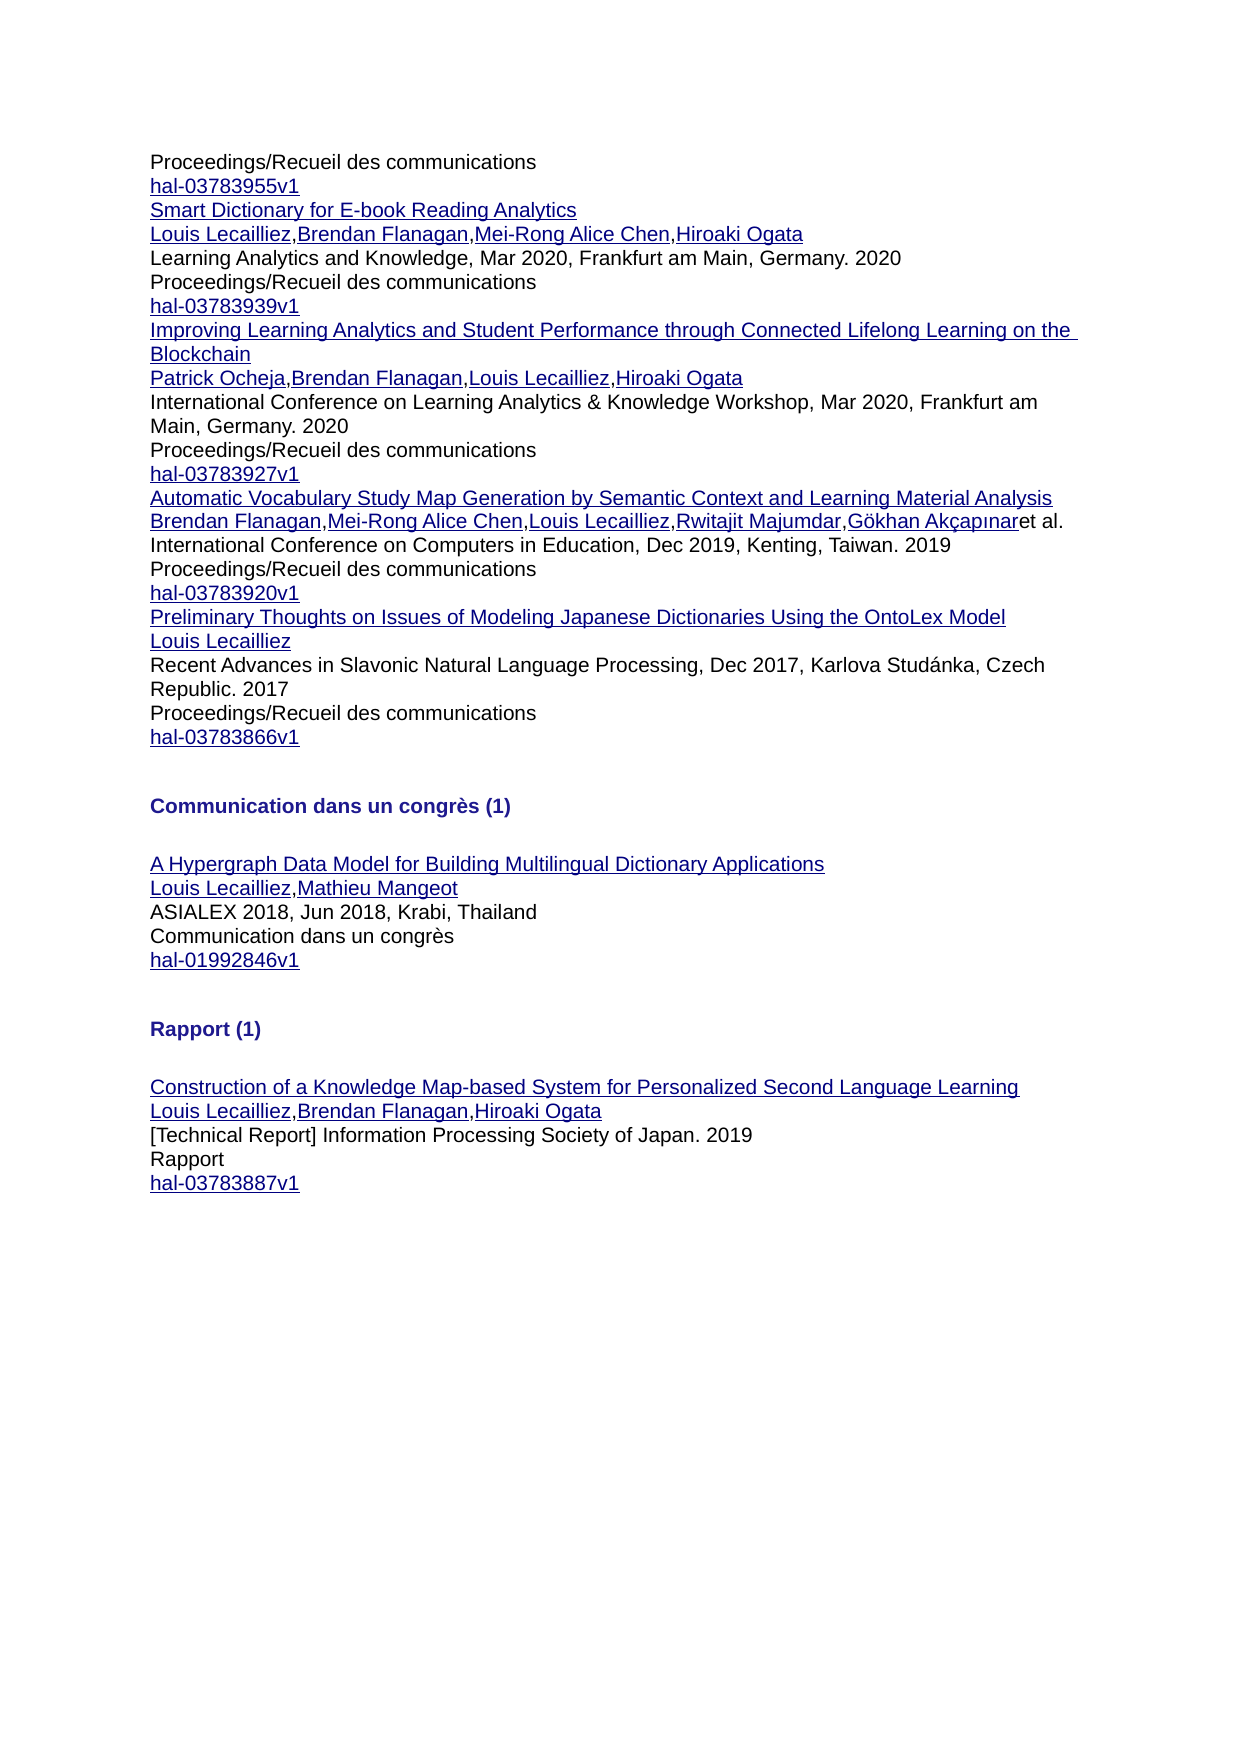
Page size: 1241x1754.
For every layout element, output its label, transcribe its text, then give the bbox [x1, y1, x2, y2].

subtitle Communication dans un congrès (1) [150, 794, 1090, 818]
table_cell Improving Learning Analytics and Student Performance through Connected Lifelong Learning on the Blockchain Patrick Ocheja,Brendan Flanagan,Louis Lecailliez,Hiroaki Ogata International Conference on Learning Analytics & Knowledge Workshop, Mar 2020, Frankfurt am Main, Germany. 2020 Proceedings/Recueil des communications hal-03783927v1 [150, 318, 1090, 485]
table_cell Smart Dictionary for E-book Reading Analytics Louis Lecailliez,Brendan Flanagan,Mei-Rong Alice Chen,Hiroaki Ogata Learning Analytics and Knowledge, Mar 2020, Frankfurt am Main, Germany. 2020 Proceedings/Recueil des communications hal-03783939v1 [150, 198, 1090, 318]
table_cell A Prototype Framework for a Connected Lifelong Learner Model Patrick Ocheja,Brendan Flanagan,Solomon Sunday Oyelere,Louis Lecailliez,Hiroaki Ogata International Conference on Computers in Education, Nov 2020, [Online], Japan. 2020 Proceedings/Recueil des communications hal-03783955v1 [150, 150, 1090, 198]
table_cell Automatic Vocabulary Study Map Generation by Semantic Context and Learning Material Analysis Brendan Flanagan,Mei-Rong Alice Chen,Louis Lecailliez,Rwitajit Majumdar,Gökhan Akçapınaret al. International Conference on Computers in Education, Dec 2019, Kenting, Taiwan. 2019 Proceedings/Recueil des communications hal-03783920v1 [150, 485, 1090, 605]
table_header A Hypergraph Data Model for Building Multilingual Dictionary Applications Louis Lecailliez,Mathieu Mangeot ASIALEX 2018, Jun 2018, Krabi, Thailand Communication dans un congrès hal-01992846v1 [150, 852, 1090, 972]
table_header Construction of a Knowledge Map-based System for Personalized Second Language Learning Louis Lecailliez,Brendan Flanagan,Hiroaki Ogata [Technical Report] Information Processing Society of Japan. 2019 Rapport hal-03783887v1 [150, 1075, 1090, 1195]
table_cell Preliminary Thoughts on Issues of Modeling Japanese Dictionaries Using the OntoLex Model Louis Lecailliez Recent Advances in Slavonic Natural Language Processing, Dec 2017, Karlova Studánka, Czech Republic. 2017 Proceedings/Recueil des communications hal-03783866v1 [150, 605, 1090, 749]
subtitle Rapport (1) [150, 1017, 1090, 1041]
